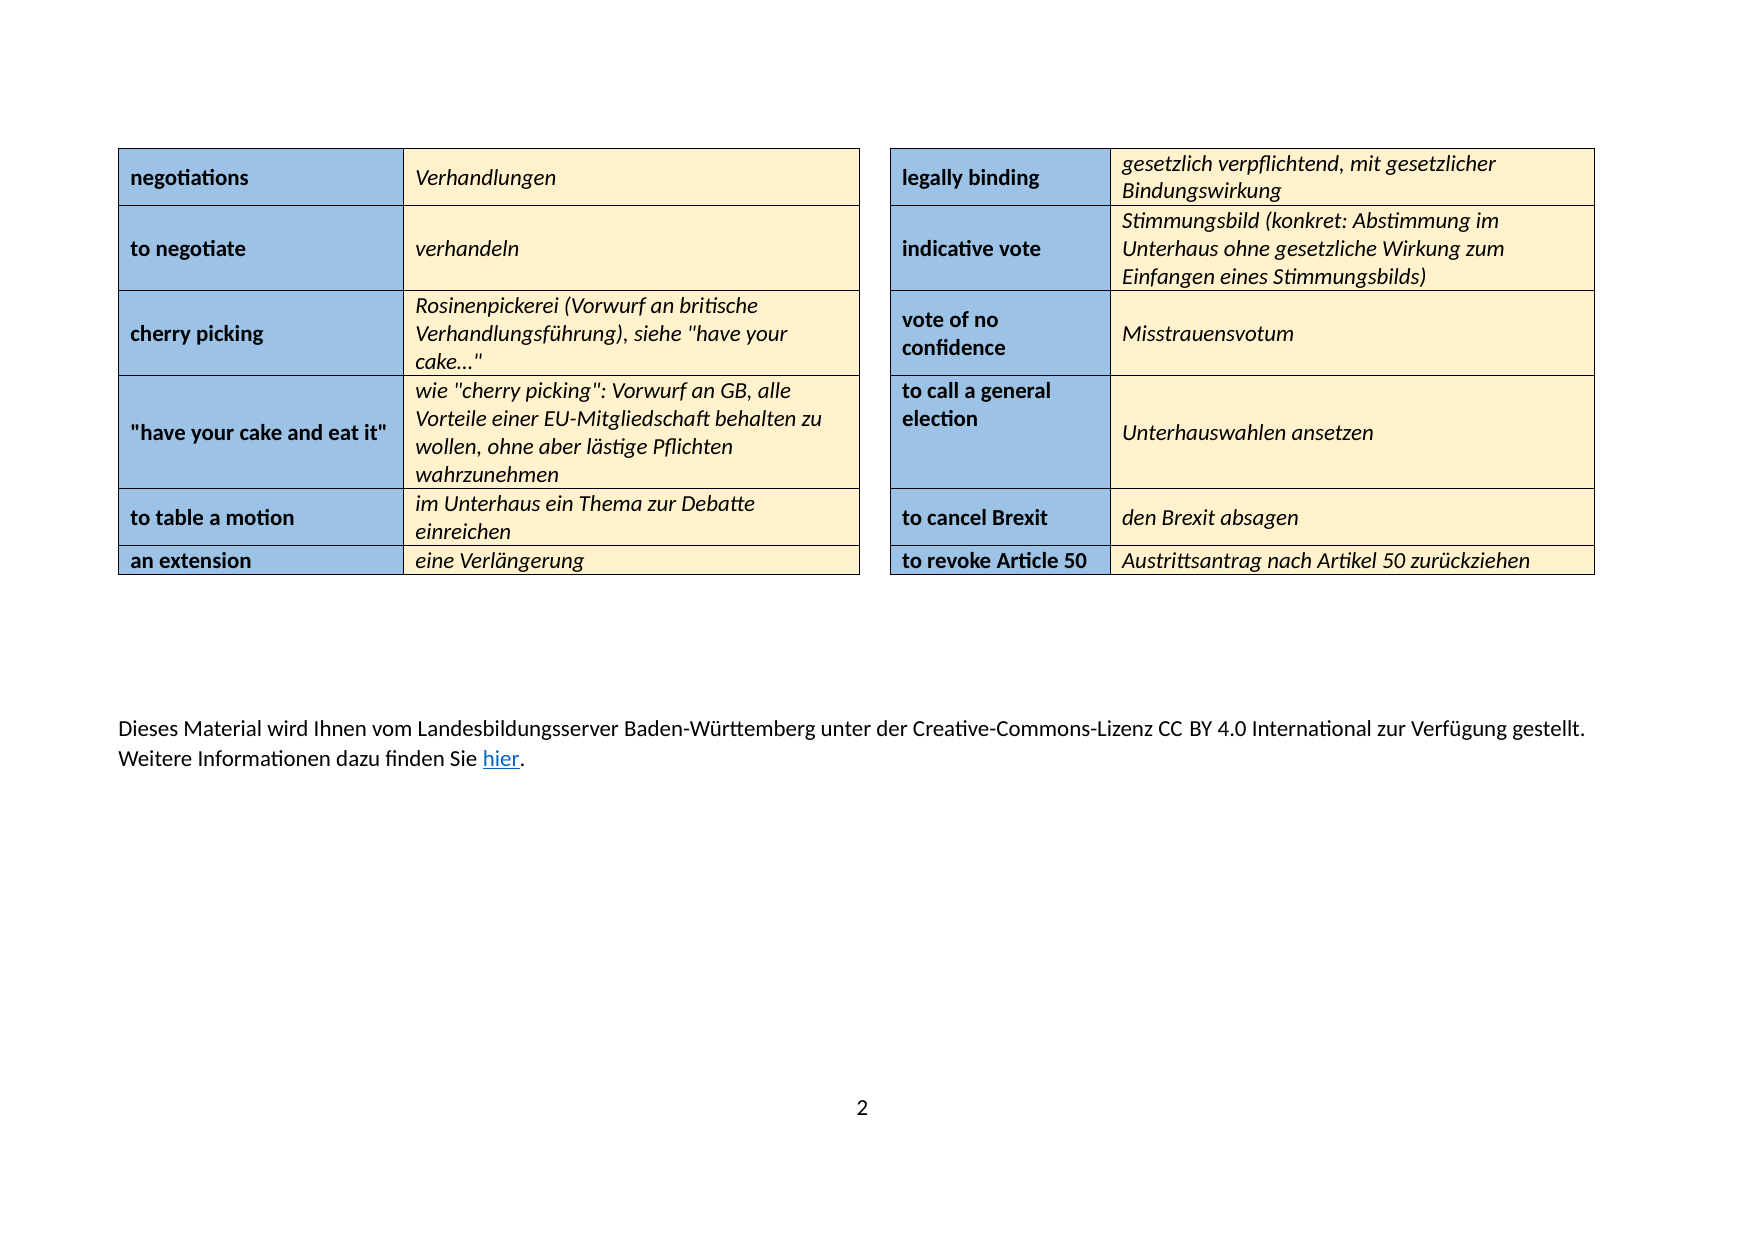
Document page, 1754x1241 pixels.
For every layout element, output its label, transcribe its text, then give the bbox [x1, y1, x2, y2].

text Dieses Material wird Ihnen vom Landesbildungsserver Baden-Württemberg unter der Creative-Commons-Lizenz CC BY 4.0 International zur Verfügung gestellt. Weitere Informationen dazu finden Sie hier. [118, 714, 1606, 772]
table_cell to call a general election [891, 376, 1110, 488]
table_cell to negotiate [119, 206, 403, 290]
table_cell im Unterhaus ein Thema zur Debatte einreichen [404, 489, 859, 545]
table_header gesetzlich verpflichtend, mit gesetzlicher Bindungswirkung [1111, 149, 1594, 205]
table_cell den Brexit absagen [1111, 489, 1594, 545]
table_cell [860, 290, 890, 375]
table_cell Misstrauensvotum [1111, 291, 1594, 375]
table_cell indicative vote [891, 206, 1110, 290]
table_cell Rosinenpickerei (Vorwurf an britische Verhandlungsführung), siehe "have your cake…" [404, 291, 859, 375]
table_cell to cancel Brexit [891, 489, 1110, 545]
table_cell [860, 205, 890, 290]
table_cell to revoke Article 50 [891, 546, 1110, 574]
table_cell wie "cherry picking": Vorwurf an GB, alle Vorteile einer EU-Mitgliedschaft behalten zu wollen, ohne aber lästige Pflichten wahrzunehmen [404, 376, 859, 488]
table_cell [860, 488, 890, 545]
table_cell Stimmungsbild (konkret: Abstimmung im Unterhaus ohne gesetzliche Wirkung zum Einfangen eines Stimmungsbilds) [1111, 206, 1594, 290]
table_cell Austrittsantrag nach Artikel 50 zurückziehen [1111, 546, 1594, 574]
table_cell to table a motion [119, 489, 403, 545]
table_header [860, 148, 890, 205]
table_cell [860, 375, 890, 488]
table_cell [860, 545, 890, 574]
table_header negotiations [119, 149, 403, 205]
table_header legally binding [891, 149, 1110, 205]
table_cell cherry picking [119, 291, 403, 375]
table_cell "have your cake and eat it" [119, 376, 403, 488]
table_cell Unterhauswahlen ansetzen [1111, 376, 1594, 488]
table_cell an extension [119, 546, 403, 574]
table_cell vote of no confidence [891, 291, 1110, 375]
table_cell eine Verlängerung [404, 546, 859, 574]
table_cell verhandeln [404, 206, 859, 290]
table_header Verhandlungen [404, 149, 859, 205]
